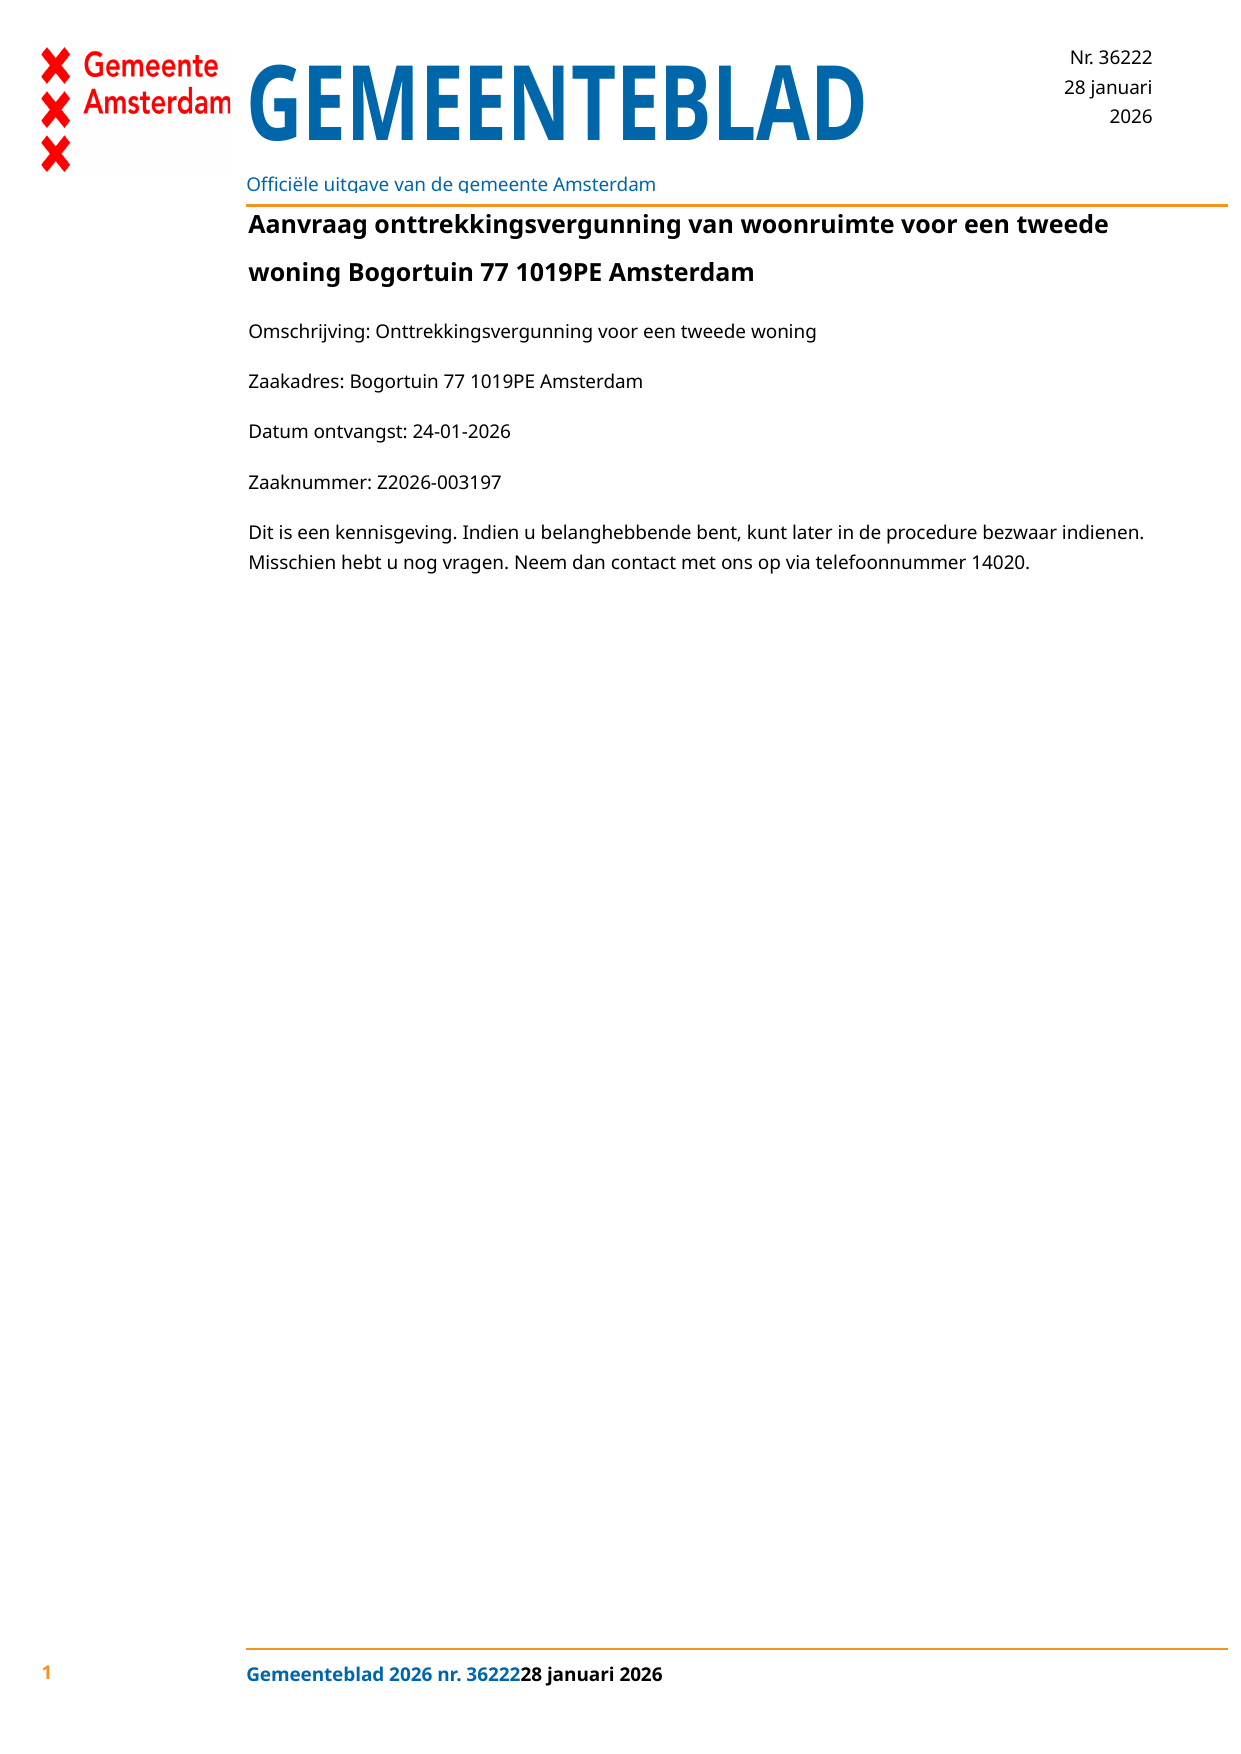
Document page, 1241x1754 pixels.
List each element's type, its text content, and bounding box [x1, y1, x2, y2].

text Datum ontvangst: 24-01-2026 [248, 419, 1152, 444]
text Aanvraag onttrekkingsvergunning van woonruimte voor een tweede woning Bogortuin 77 1019PE Amsterdam [248, 207, 1152, 288]
text Zaaknummer: Z2026-003197 [248, 469, 1152, 495]
text Omschrijving: Onttrekkingsvergunning voor een tweede woning [248, 318, 1152, 344]
text Zaakadres: Bogortuin 77 1019PE Amsterdam [248, 368, 1152, 394]
text Dit is een kennisgeving. Indien u belanghebbende bent, kunt later in de procedure bezwaar indienen. Misschien hebt u nog vragen. Neem dan contact met ons op via telefoonnummer 14020. [248, 519, 1152, 575]
picture [41, 47, 231, 172]
